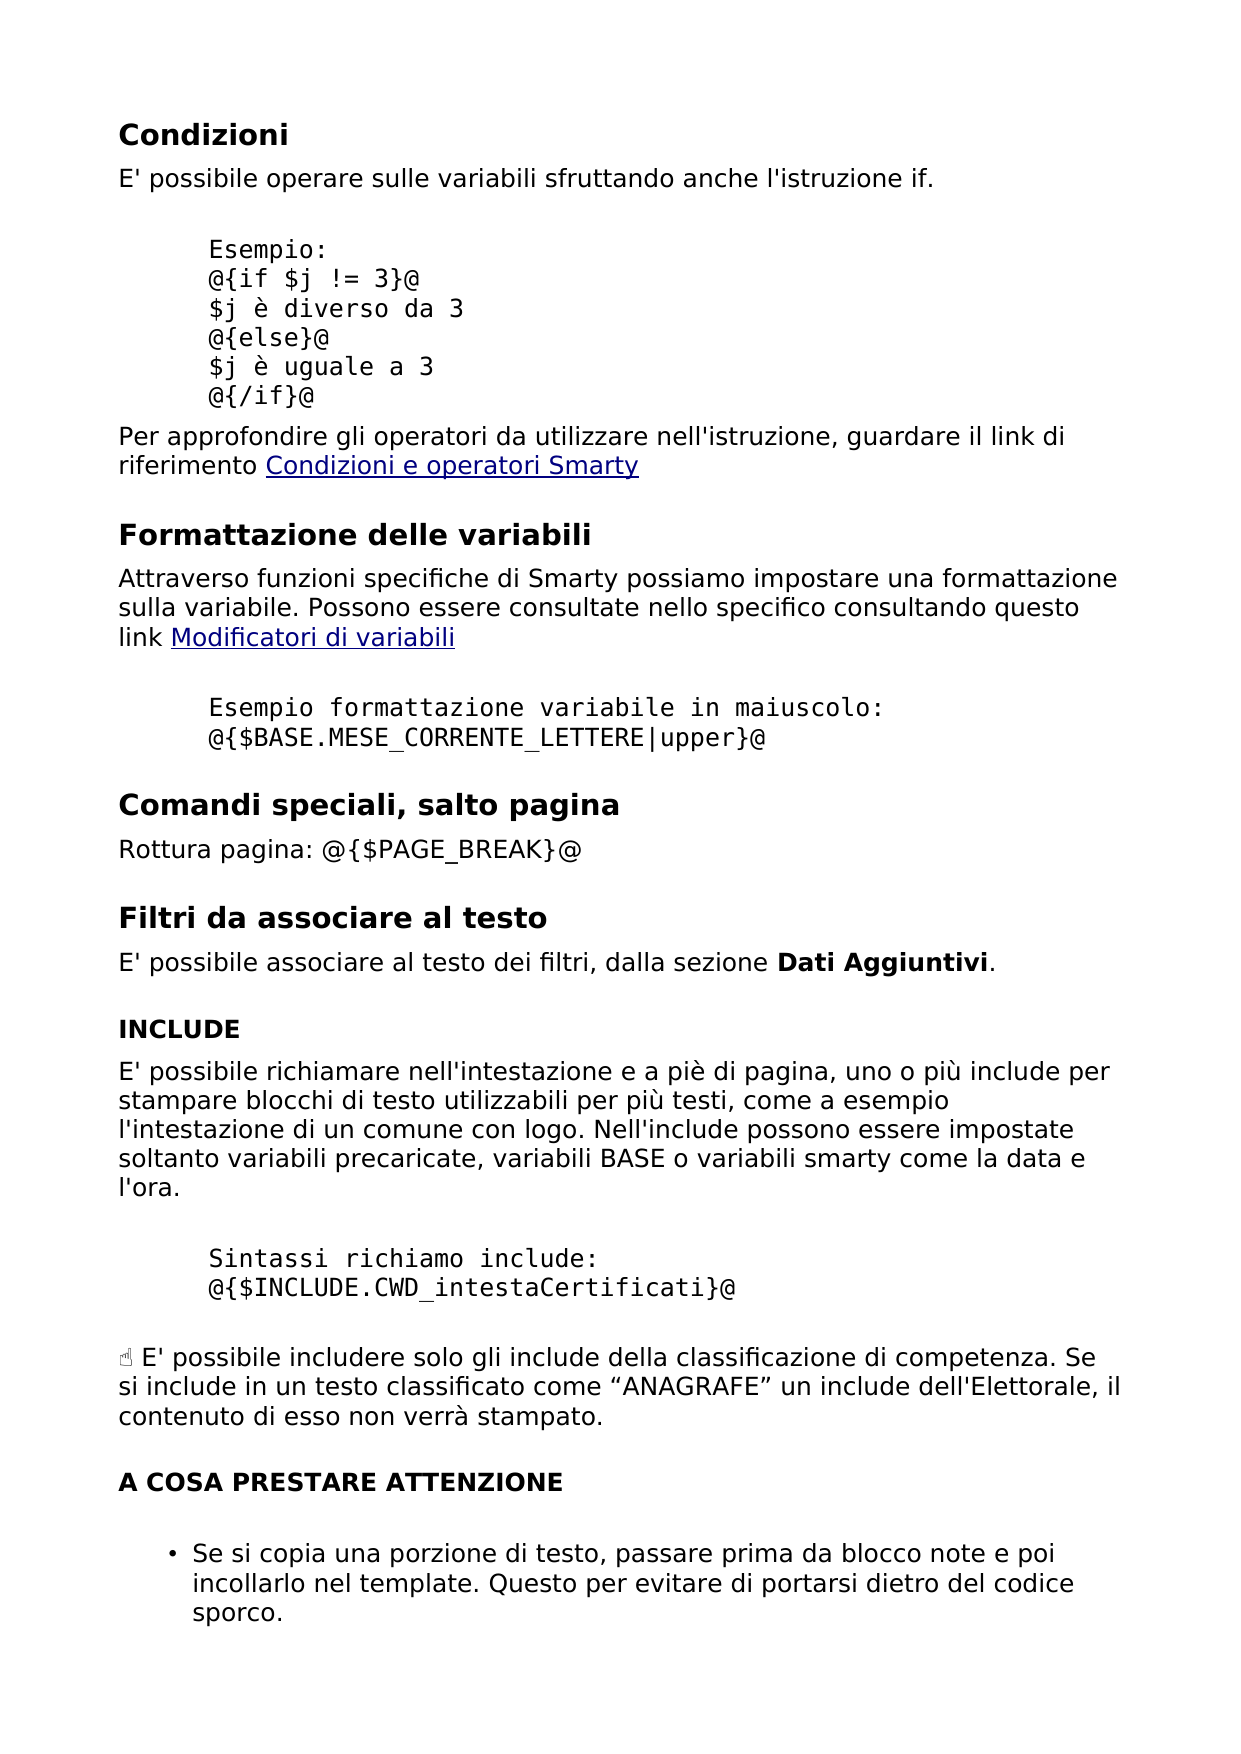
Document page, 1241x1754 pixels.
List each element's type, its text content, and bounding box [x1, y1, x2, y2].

subtitle Filtri da associare al testo [118, 902, 1122, 936]
subtitle Comandi speciali, salto pagina [118, 789, 1122, 823]
text Attraverso funzioni specifiche di Smarty possiamo impostare una formattazione sulla variabile. Possono essere consultate nello specifico consultando questo link Modificatori di variabili [118, 564, 1122, 652]
text E' possibile associare al testo dei filtri, dalla sezione Dati Aggiuntivi. [118, 948, 1122, 977]
subtitle Formattazione delle variabili [118, 518, 1122, 552]
subtitle A COSA PRESTARE ATTENZIONE [118, 1468, 1122, 1498]
text Rottura pagina: @{$PAGE_BREAK}@ [118, 835, 1122, 864]
text ☝ E' possibile includere solo gli include della classificazione di competenza. Se si include in un testo classificato come “ANAGRAFE” un include dell'Elettorale, il contenuto di esso non verrà stampato. [118, 1343, 1122, 1431]
text Esempio: @{if $j != 3}@ $j è diverso da 3 @{else}@ $j è uguale a 3 @{/if}@ [118, 206, 1122, 410]
subtitle Condizioni [118, 118, 1122, 152]
text Esempio formattazione variabile in maiuscolo: @{$BASE.MESE_CORRENTE_LETTERE|upper}@ [118, 664, 1122, 752]
list Se si copia una porzione di testo, passare prima da blocco note e poi incollarlo nel template. Questo per evitare di portarsi dietro del codice sporco. [177, 1539, 1122, 1627]
text E' possibile richiamare nell'intestazione e a piè di pagina, uno o più include per stampare blocchi di testo utilizzabili per più testi, come a esempio l'intestazione di un comune con logo. Nell'include possono essere impostate soltanto variabili precaricate, variabili BASE o variabili smarty come la data e l'ora. [118, 1057, 1122, 1202]
text E' possibile operare sulle variabili sfruttando anche l'istruzione if. [118, 164, 1122, 194]
subtitle INCLUDE [118, 1015, 1122, 1044]
text Sintassi richiamo include: @{$INCLUDE.CWD_intestaCertificati}@ [118, 1215, 1122, 1332]
text Per approfondire gli operatori da utilizzare nell'istruzione, guardare il link di riferimento Condizioni e operatori Smarty [118, 422, 1122, 481]
